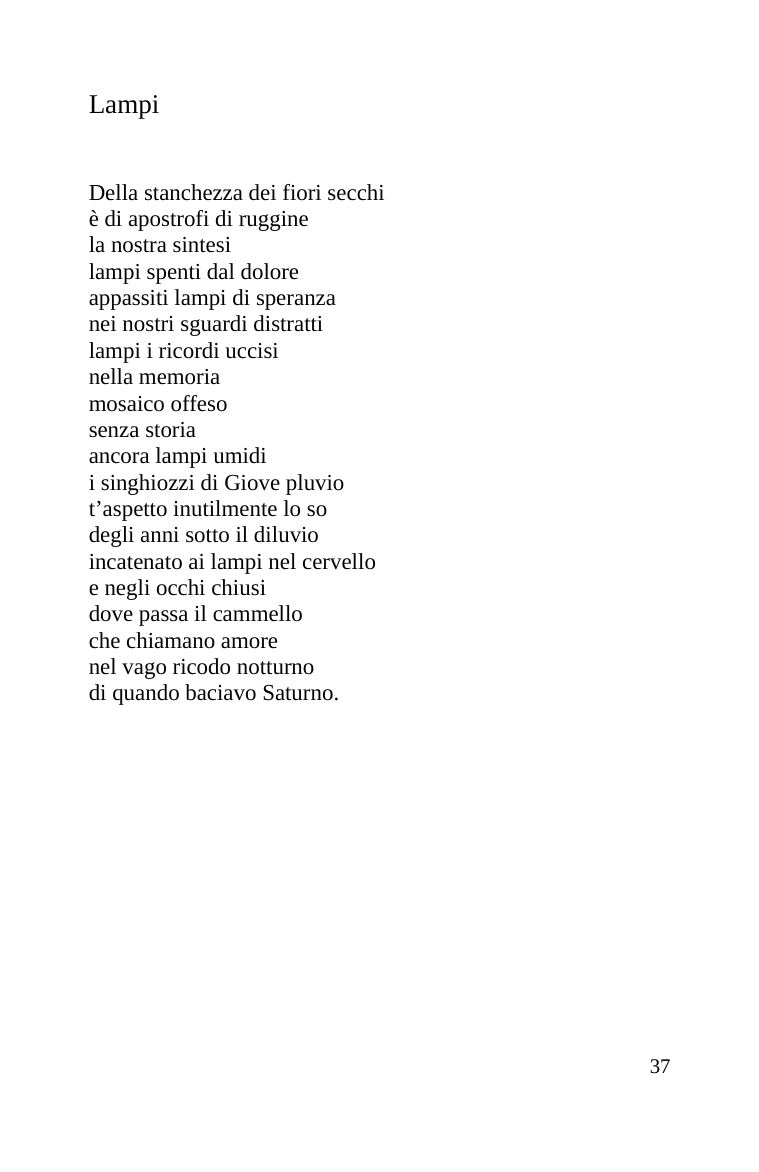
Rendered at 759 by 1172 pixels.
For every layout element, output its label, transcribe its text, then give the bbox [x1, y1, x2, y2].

text t’aspetto inutilmente lo so [88, 495, 670, 521]
text nella memoria [88, 363, 670, 389]
text mosaico offeso [88, 389, 670, 416]
text nei nostri sguardi distratti [88, 311, 670, 337]
text che chiamano amore [88, 627, 670, 653]
text e negli occhi chiusi [88, 574, 670, 600]
text appassiti lampi di speranza [88, 284, 670, 311]
text dove passa il cammello [88, 600, 670, 627]
text nel vago ricodo notturno [88, 653, 670, 679]
text i singhiozzi di Giove pluvio [88, 469, 670, 495]
text degli anni sotto il diluvio [88, 521, 670, 548]
text Della stanchezza dei fiori secchi [88, 179, 670, 205]
text ancora lampi umidi [88, 442, 670, 469]
text lampi spenti dal dolore [88, 258, 670, 284]
text lampi i ricordi uccisi [88, 337, 670, 363]
text di quando baciavo Saturno. [88, 679, 670, 706]
text Lampi [88, 88, 670, 120]
text senza storia [88, 416, 670, 442]
text incatenato ai lampi nel cervello [88, 548, 670, 574]
text è di apostrofi di ruggine [88, 205, 670, 231]
text la nostra sintesi [88, 231, 670, 258]
